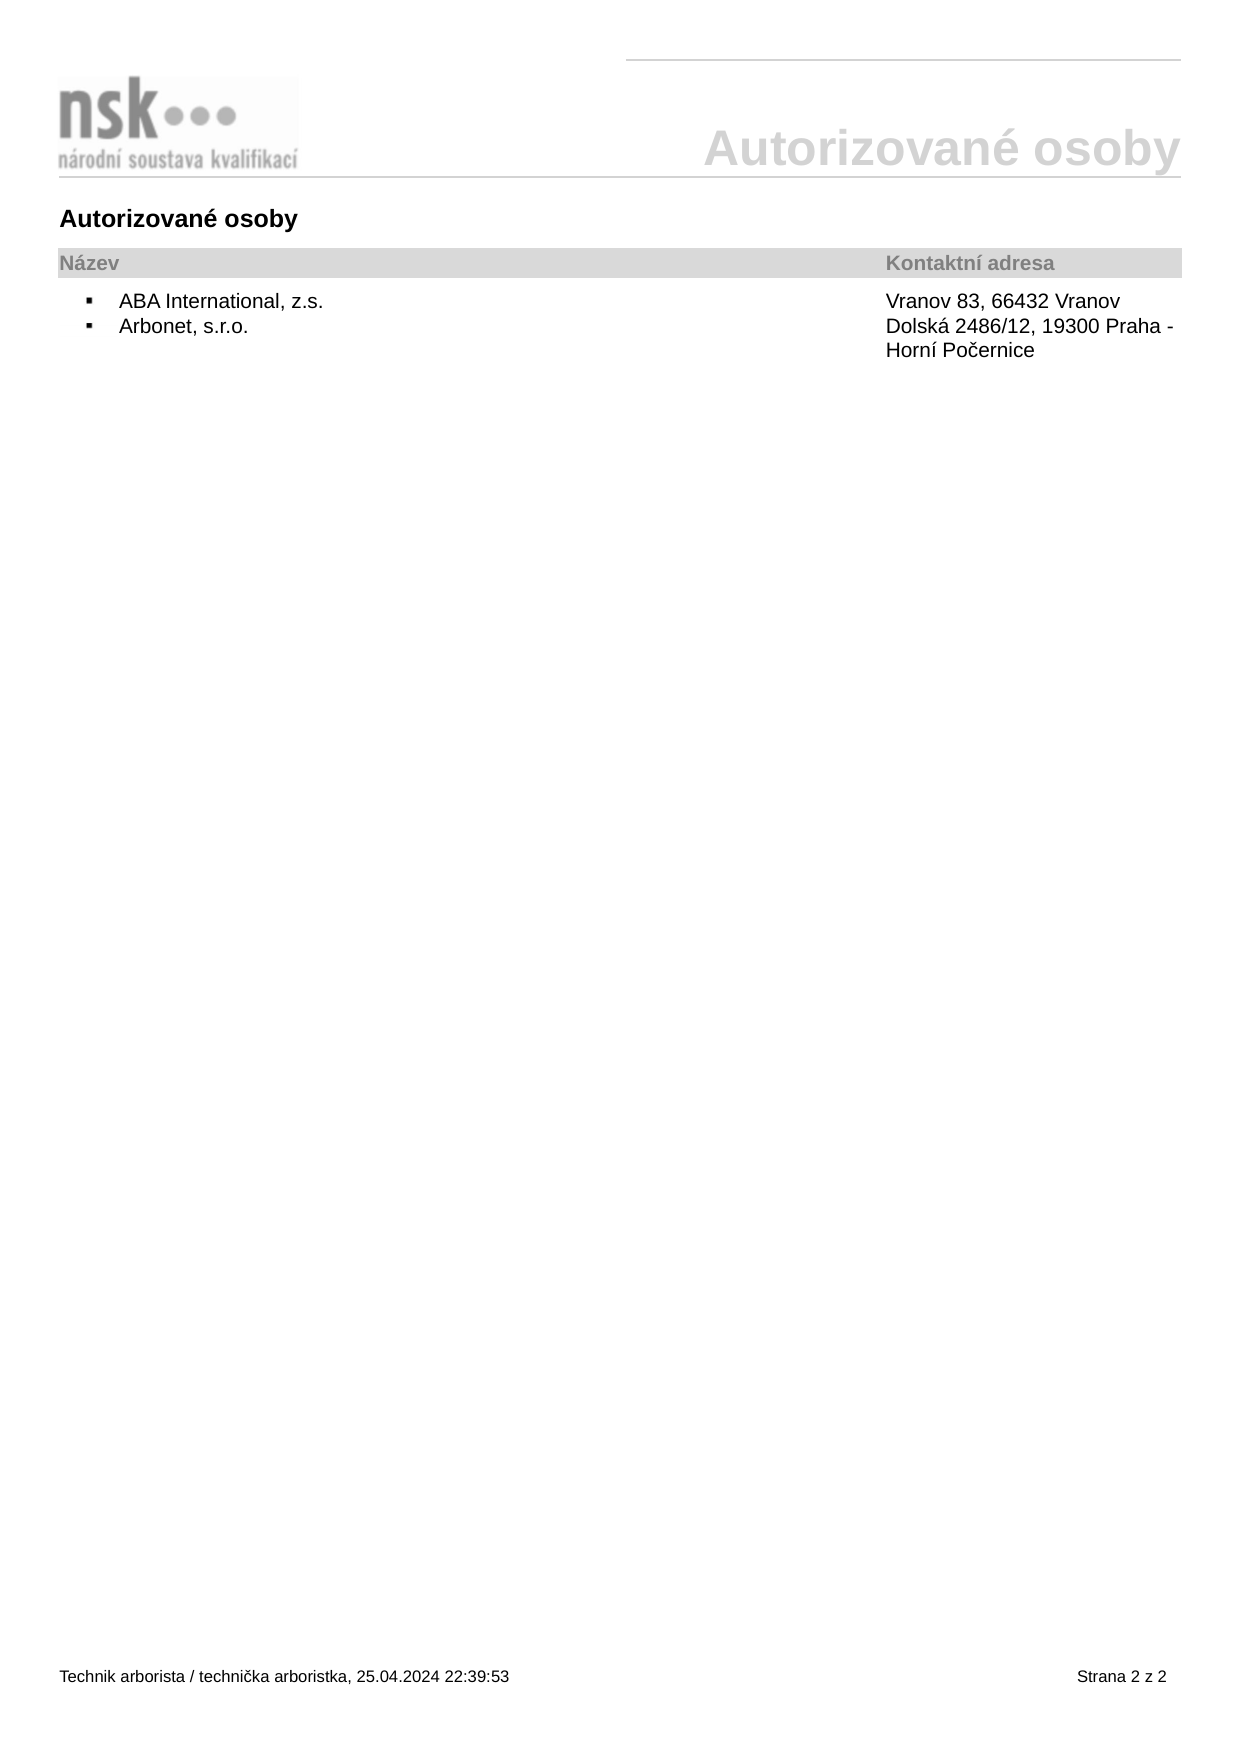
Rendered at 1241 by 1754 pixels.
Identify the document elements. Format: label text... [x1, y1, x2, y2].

table_cell [1167, 962, 1181, 1262]
table_cell [1167, 1658, 1181, 1694]
table_cell Vranov 83, 66432 Vranov [886, 289, 1181, 314]
table_cell [618, 278, 626, 289]
table_cell [626, 662, 860, 962]
table_cell [626, 362, 860, 662]
table_cell [481, 236, 617, 248]
table_cell [618, 338, 626, 362]
table_cell Strana 2 z 2 [860, 1658, 1167, 1694]
table_cell [619, 59, 626, 170]
table_cell Kontaktní adresa [886, 250, 1180, 277]
table_cell [1167, 1262, 1181, 1460]
table_cell [618, 194, 626, 200]
table_cell [59, 194, 119, 200]
table_cell [59, 338, 119, 362]
table_cell [1167, 362, 1181, 662]
table_cell [119, 1262, 481, 1460]
table_cell [59, 962, 119, 1262]
table_cell [1167, 236, 1181, 248]
table_cell [886, 1460, 1167, 1658]
table_cell [119, 236, 481, 248]
table_cell [626, 338, 860, 362]
table_cell ABA International, z.s. [119, 289, 886, 314]
table_cell [626, 1460, 860, 1658]
table_cell [1167, 662, 1181, 962]
table_cell [626, 962, 860, 1262]
table_cell [1167, 194, 1181, 200]
table_cell [626, 194, 860, 200]
table_cell [860, 278, 886, 289]
table_cell [860, 338, 886, 362]
table_cell [59, 362, 119, 662]
table_cell [59, 171, 119, 176]
table_cell [860, 1460, 886, 1658]
table_cell [119, 362, 481, 662]
table_cell [481, 1460, 617, 1658]
table_cell Technik arborista / technička arboristka, 25.04.2024 22:39:53 [59, 1658, 860, 1694]
table_cell [618, 362, 626, 662]
table_cell [860, 236, 886, 248]
table_cell [860, 194, 886, 200]
table_cell [59, 278, 119, 288]
table_cell [860, 962, 886, 1262]
table_cell [1167, 1460, 1181, 1658]
table_cell [481, 194, 617, 200]
table_cell [886, 962, 1167, 1262]
table_cell Arbonet, s.r.o. [119, 314, 886, 338]
table_cell [618, 236, 626, 248]
table_cell Autorizované osoby [59, 200, 1181, 236]
table_cell [119, 194, 481, 200]
table_cell [886, 1262, 1167, 1460]
table_cell [59, 1262, 119, 1460]
table_cell [481, 662, 617, 962]
table_cell [886, 662, 1167, 962]
table_cell [860, 362, 886, 662]
table_cell [119, 171, 481, 176]
table_cell [618, 1262, 626, 1460]
table_cell [481, 962, 617, 1262]
table_cell [618, 170, 626, 176]
table_cell [626, 1262, 860, 1460]
table_cell [886, 194, 1167, 200]
picture [59, 314, 119, 337]
table_cell [59, 178, 1181, 194]
table_cell [618, 662, 626, 962]
table_cell [618, 1460, 626, 1658]
table_cell [119, 662, 481, 962]
table_cell [1167, 278, 1181, 289]
table_cell [481, 362, 617, 662]
table_cell [886, 362, 1167, 662]
table_cell [886, 278, 1167, 289]
picture [59, 288, 119, 313]
table_cell [481, 1262, 617, 1460]
table_cell [481, 171, 617, 176]
table_cell [59, 236, 119, 248]
picture [57, 59, 619, 171]
table_cell [626, 278, 860, 289]
table_cell [119, 1460, 481, 1658]
table_cell [860, 1262, 886, 1460]
table_cell Autorizované osoby [626, 61, 1181, 176]
table_cell [481, 278, 617, 289]
table_cell [860, 662, 886, 962]
table_cell [481, 338, 617, 362]
table_cell Dolská 2486/12, 19300 Praha - Horní Počernice [886, 314, 1181, 362]
table_cell Název [60, 250, 885, 277]
table_cell [618, 962, 626, 1262]
table_cell [119, 338, 481, 362]
table_cell [626, 236, 860, 248]
table_cell [59, 662, 119, 962]
table_cell [119, 278, 481, 289]
table_cell [119, 962, 481, 1262]
table_cell [59, 1460, 119, 1658]
table_cell [886, 236, 1167, 248]
